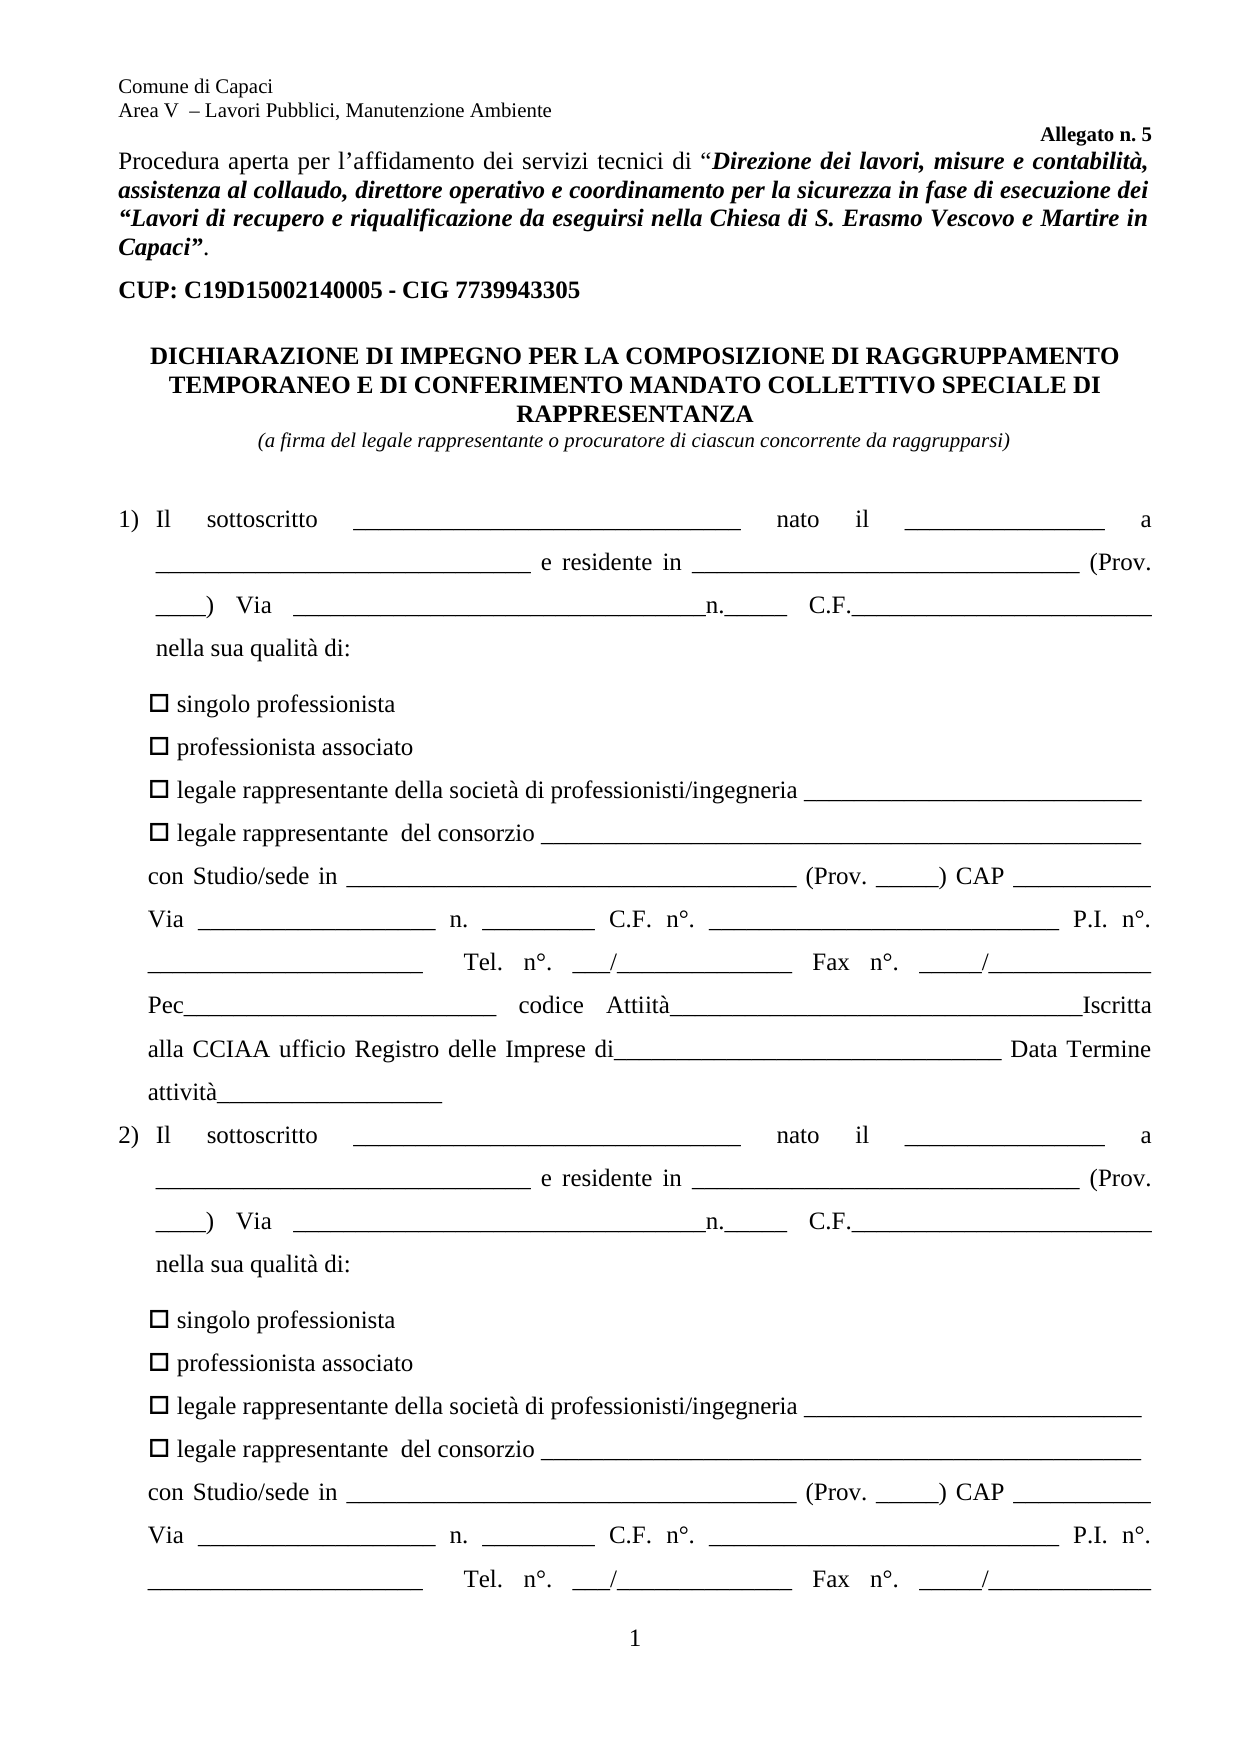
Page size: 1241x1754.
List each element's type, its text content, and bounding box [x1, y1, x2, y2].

text  legale rappresentante della società di professionisti/ingegneria ___________________________ [148, 775, 1152, 804]
text  singolo professionista [148, 689, 1152, 717]
list Il sottoscritto _______________________________ nato il ________________ a ______________________________ e residente in _______________________________ (Prov. ____) Via _________________________________n._____ C.F.________________________ nella sua qualità di: [118, 504, 1152, 662]
text  professionista associato [148, 732, 1152, 761]
text DICHIARAZIONE DI IMPEGNO PER LA COMPOSIZIONE DI RAGGRUPPAMENTO TEMPORANEO E DI CONFERIMENTO MANDATO COLLETTIVO SPECIALE DI RAPPRESENTANZA [118, 341, 1152, 428]
list Il sottoscritto _______________________________ nato il ________________ a ______________________________ e residente in _______________________________ (Prov. ____) Via _________________________________n._____ C.F.________________________ nella sua qualità di: [118, 1120, 1152, 1278]
text  singolo professionista [148, 1305, 1152, 1334]
text Procedura aperta per l’affidamento dei servizi tecnici di “Direzione dei lavori, misure e contabilità, assistenza al collaudo, direttore operativo e coordinamento per la sicurezza in fase di esecuzione dei “Lavori di recupero e riqualificazione da eseguirsi nella Chiesa di S. Erasmo Vescovo e Martire in Capaci”. [118, 146, 1152, 261]
text (a firma del legale rappresentante o procuratore di ciascun concorrente da raggrupparsi) [118, 428, 1152, 452]
text CUP: C19D15002140005 - CIG 7739943305 [118, 273, 1152, 305]
text  legale rappresentante del consorzio ________________________________________________ [148, 818, 1152, 847]
text  legale rappresentante del consorzio ________________________________________________ [148, 1434, 1152, 1463]
text con Studio/sede in ____________________________________ (Prov. _____) CAP ___________ Via ___________________ n. _________ C.F. n°. ____________________________ P.I. n°. ______________________ Tel. n°. ___/______________ Fax n°. _____/_____________ Pec_________________________ codice Attiità_________________________________Iscritta alla CCIAA ufficio Registro delle Imprese di_______________________________ Data Termine attività__________________ [148, 861, 1152, 1106]
text  professionista associato [148, 1348, 1152, 1377]
text  legale rappresentante della società di professionisti/ingegneria ___________________________ [148, 1391, 1152, 1420]
text con Studio/sede in ____________________________________ (Prov. _____) CAP ___________ Via ___________________ n. _________ C.F. n°. ____________________________ P.I. n°. ______________________ Tel. n°. ___/______________ Fax n°. _____/_____________ [148, 1477, 1152, 1592]
